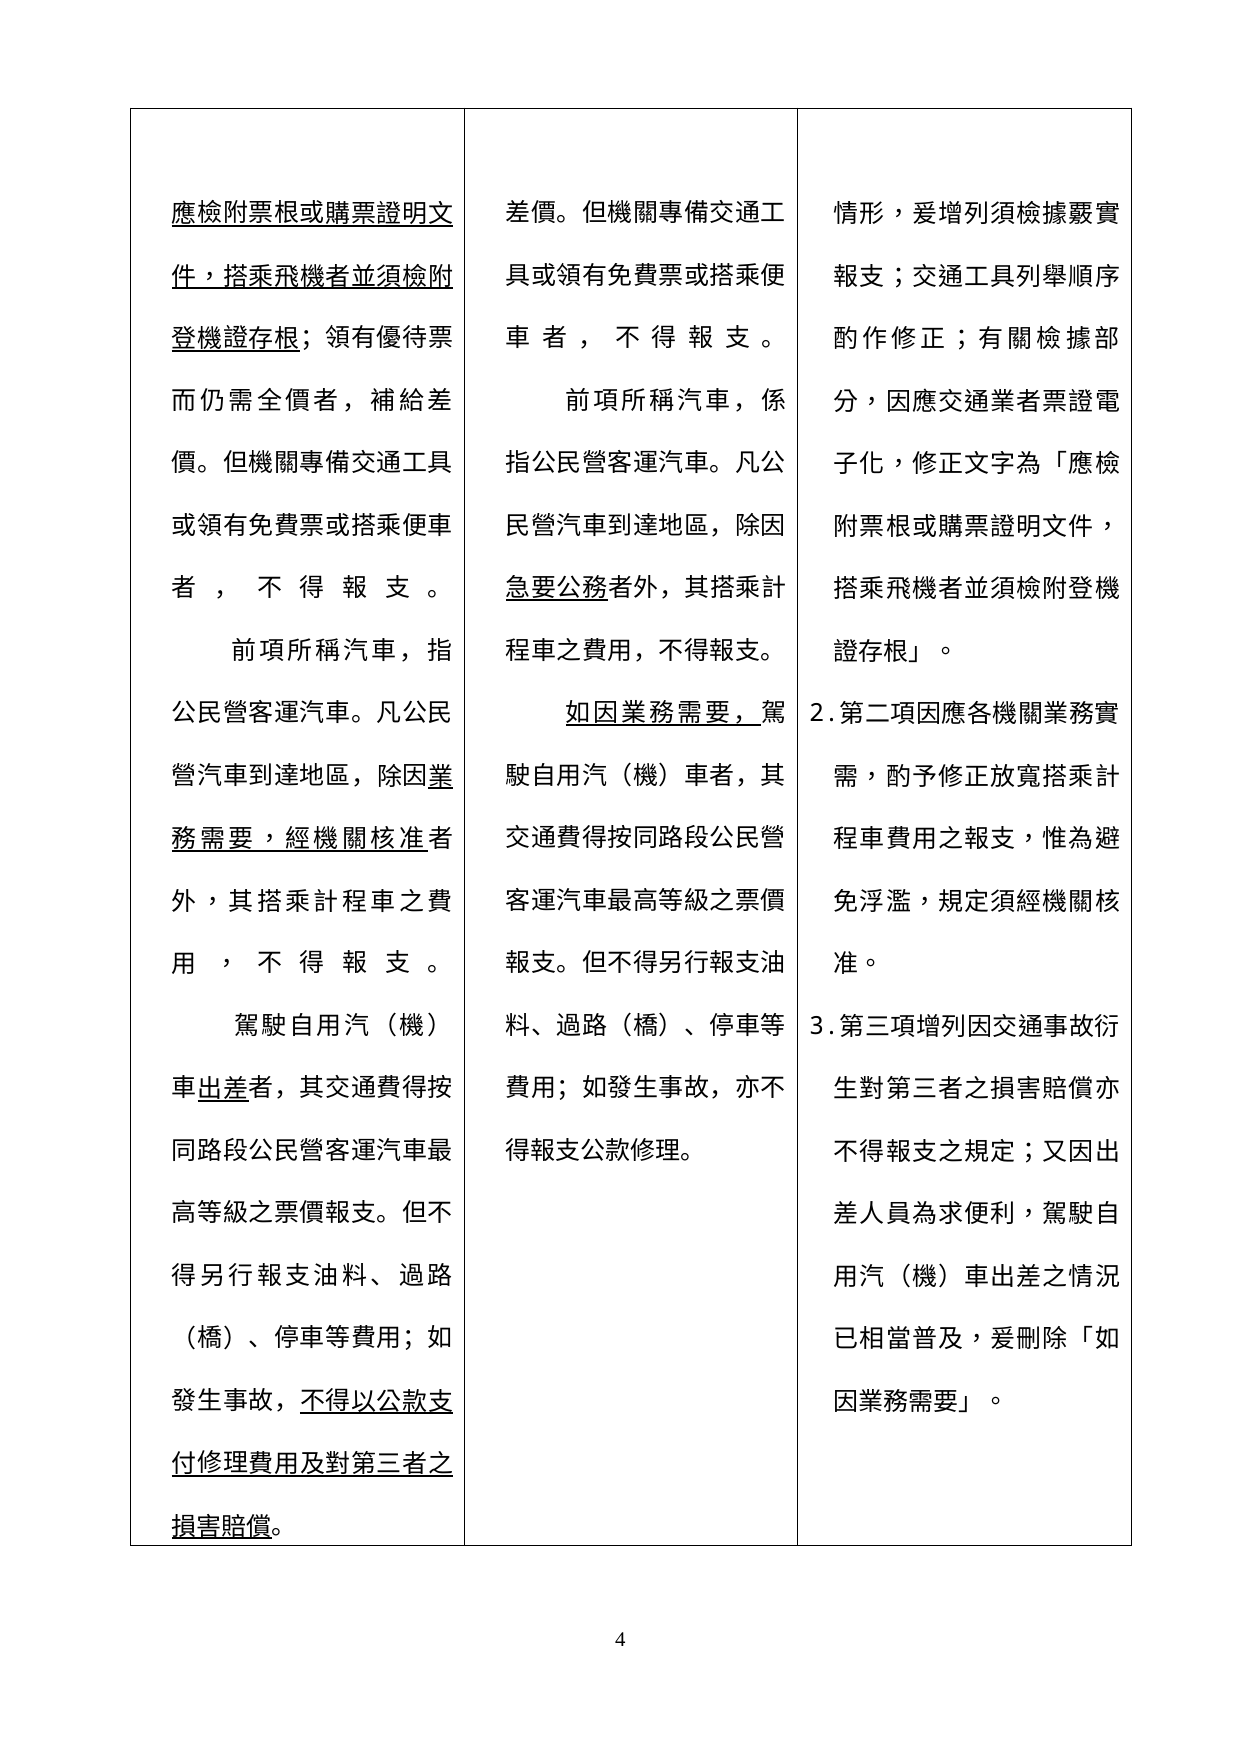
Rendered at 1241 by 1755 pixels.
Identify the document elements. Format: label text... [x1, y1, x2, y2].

table_cell 情形，爰增列須檢據覈實報支；交通工具列舉順序酌作修正；有關檢據部分，因應交通業者票證電子化，修正文字為「應檢附票根或購票證明文件，搭乘飛機者並須檢附登機證存根」。 2.第二項因應各機關業務實需，酌予修正放寬搭乘計程車費用之報支，惟為避免浮濫，規定須經機關核准。 3.第三項增列因交通事故衍生對第三者之損害賠償亦不得報支之規定；又因出差人員為求便利，駕駛自用汽（機）車出差之情況已相當普及，爰刪除「如因業務需要」。 [798, 109, 1131, 1545]
table_cell 差價。但機關專備交通工具或領有免費票或搭乘便車者，不得報支。 前項所稱汽車，係指公民營客運汽車。凡公民營汽車到達地區，除因急要公務者外，其搭乘計程車之費用，不得報支。 如因業務需要，駕駛自用汽（機）車者，其交通費得按同路段公民營客運汽車最高等級之票價報支。但不得另行報支油料、過路（橋）、停車等費用；如發生事故，亦不得報支公款修理。 [465, 109, 797, 1545]
table_cell 應檢附票根或購票證明文件，搭乘飛機者並須檢附登機證存根；領有優待票而仍需全價者，補給差價。但機關專備交通工具或領有免費票或搭乘便車者，不得報支。 前項所稱汽車，指公民營客運汽車。凡公民營汽車到達地區，除因業務需要，經機關核准者外，其搭乘計程車之費用，不得報支。 駕駛自用汽（機）車出差者，其交通費得按同路段公民營客運汽車最高等級之票價報支。但不得另行報支油料、過路（橋）、停車等費用；如發生事故，不得以公款支付修理費用及對第三者之損害賠償。 [131, 109, 464, 1545]
